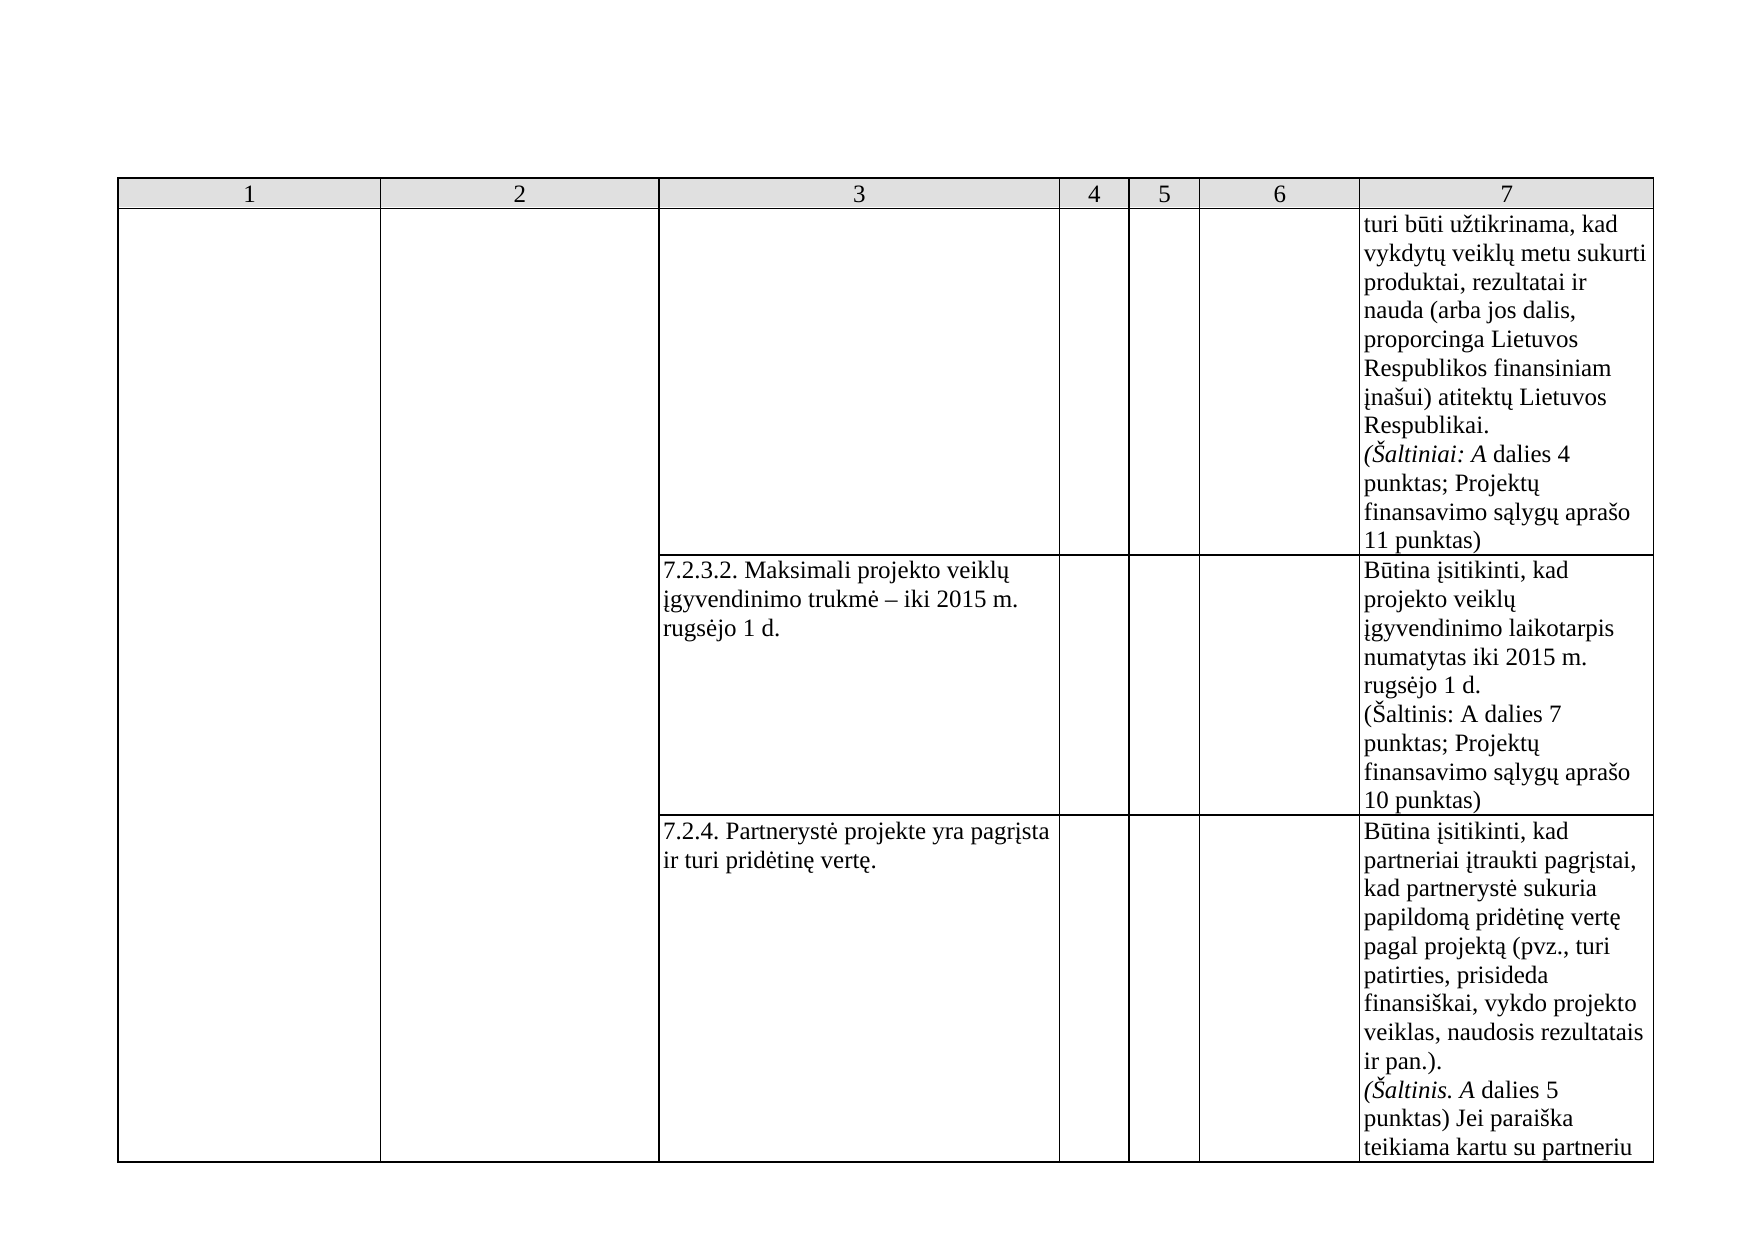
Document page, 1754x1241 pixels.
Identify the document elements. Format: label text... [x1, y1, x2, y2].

table_header 6 [1200, 179, 1359, 207]
table_header 5 [1130, 179, 1199, 207]
table_cell [1130, 209, 1199, 554]
table_cell 7.2.4. Partnerystė projekte yra pagrįsta ir turi pridėtinę vertę. [660, 816, 1059, 1161]
table_cell [1060, 209, 1128, 554]
table_header 4 [1060, 179, 1128, 207]
table_cell [660, 209, 1059, 554]
table_cell [1200, 556, 1359, 814]
table_cell [1060, 816, 1128, 1161]
table_cell Būtina įsitikinti, kad partneriai įtraukti pagrįstai, kad partnerystė sukuria papildomą pridėtinę vertę pagal projektą (pvz., turi patirties, prisideda finansiškai, vykdo projekto veiklas, naudosis rezultatais ir pan.). (Šaltinis. A dalies 5 punktas) Jei paraiška teikiama kartu su partneriu [1360, 816, 1653, 1161]
table_cell [1200, 209, 1359, 554]
table_cell 7.2.3.2. Maksimali projekto veiklų įgyvendinimo trukmė – iki 2015 m. rugsėjo 1 d. [660, 556, 1059, 814]
table_cell [1130, 556, 1199, 814]
table_cell [1130, 816, 1199, 1161]
table_header 1 [119, 179, 380, 207]
table_header 3 [660, 179, 1059, 207]
table_header 2 [381, 179, 658, 207]
table_cell [119, 209, 380, 1161]
table_cell [1060, 556, 1128, 814]
table_header 7 [1360, 179, 1653, 207]
table_cell turi būti užtikrinama, kad vykdytų veiklų metu sukurti produktai, rezultatai ir nauda (arba jos dalis, proporcinga Lietuvos Respublikos finansiniam įnašui) atitektų Lietuvos Respublikai. (Šaltiniai: A dalies 4 punktas; Projektų finansavimo sąlygų aprašo 11 punktas) [1360, 209, 1653, 554]
table_cell Būtina įsitikinti, kad projekto veiklų įgyvendinimo laikotarpis numatytas iki 2015 m. rugsėjo 1 d. (Šaltinis: A dalies 7 punktas; Projektų finansavimo sąlygų aprašo 10 punktas) [1360, 556, 1653, 814]
table_cell [381, 209, 658, 1161]
table_cell [1200, 816, 1359, 1161]
